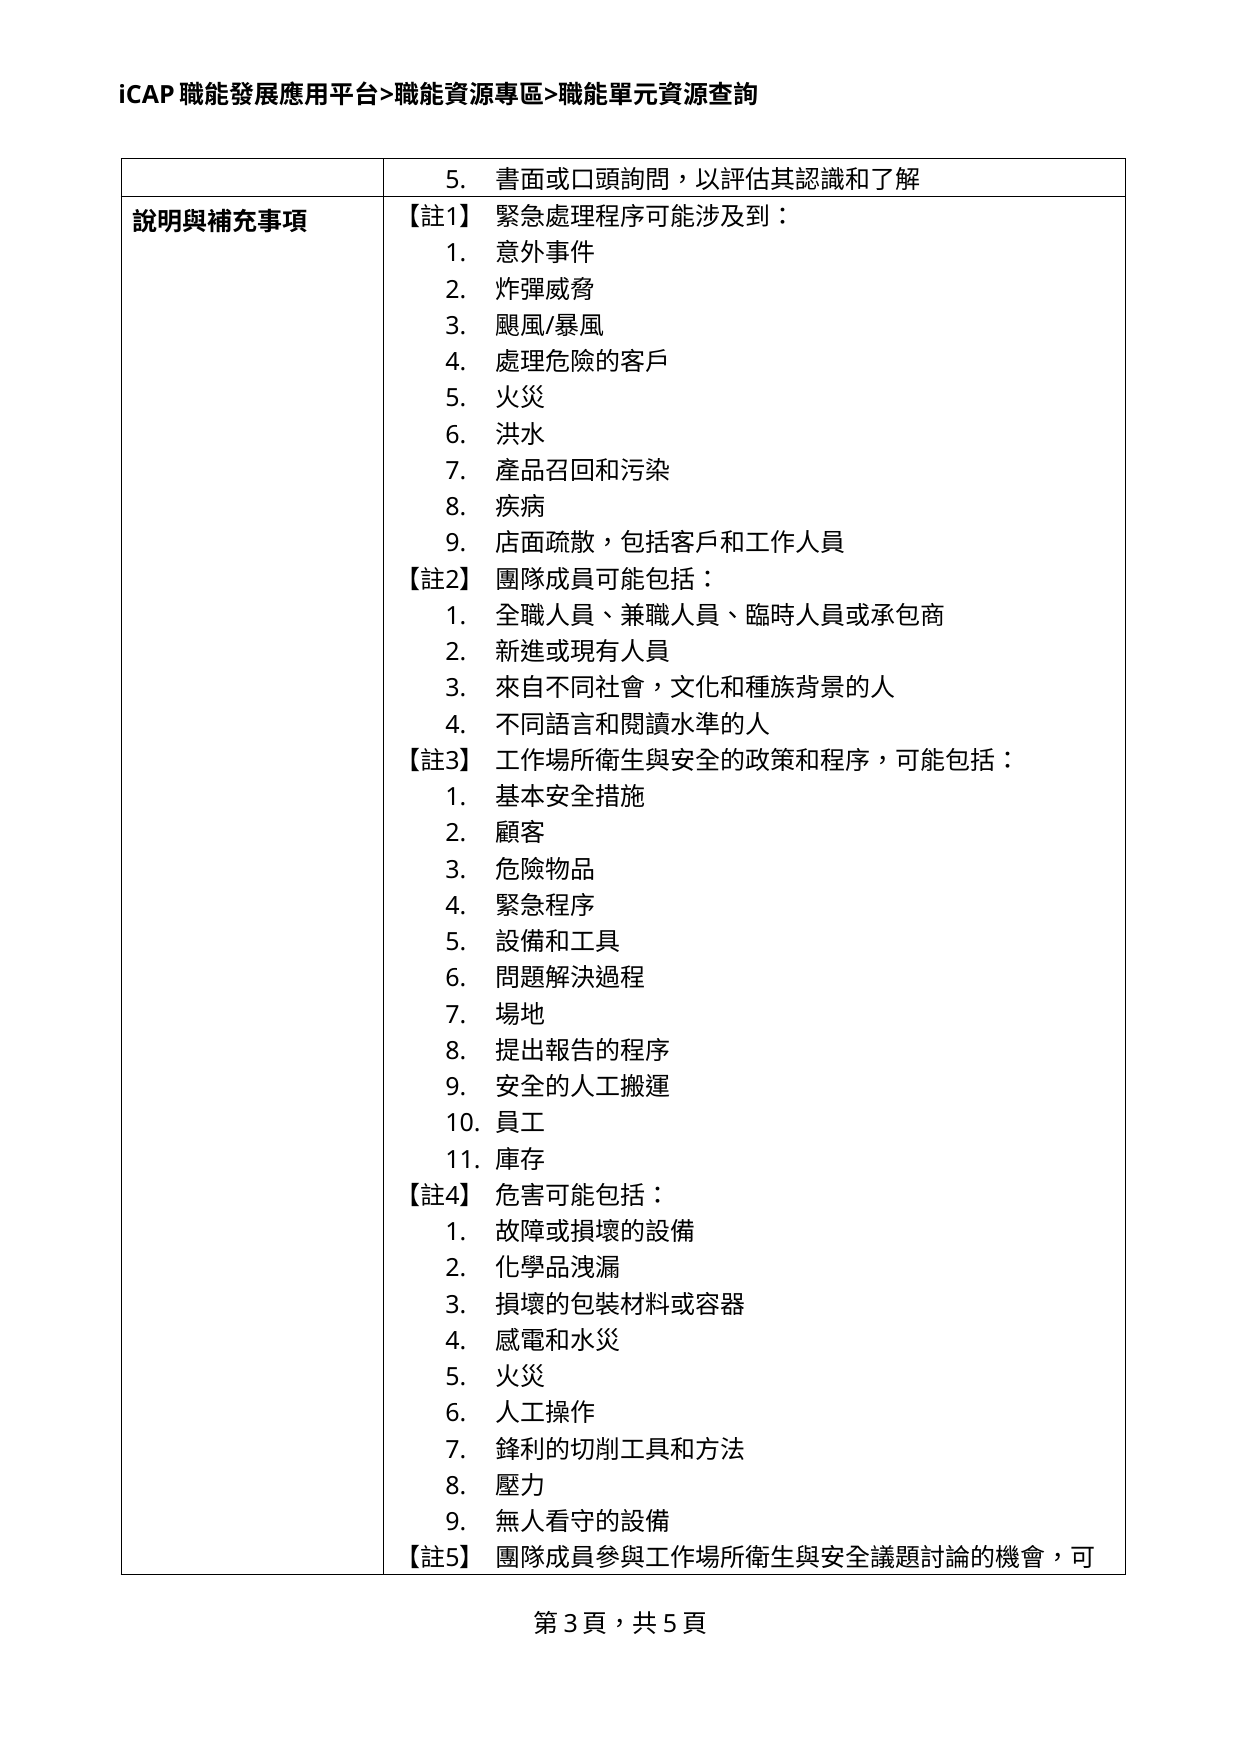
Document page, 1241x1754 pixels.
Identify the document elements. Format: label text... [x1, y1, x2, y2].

table_cell 說明與補充事項 [122, 197, 383, 1574]
table_cell 緊急處理程序可能涉及到： 意外事件 炸彈威脅 颶風/暴風 處理危險的客戶 火災 洪水 產品召回和污染 疾病 店面疏散，包括客戶和工作人員 團隊成員可能包括： 全職人員、兼職人員、臨時人員或承包商 新進或現有人員 來自不同社會，文化和種族背景的人 不同語言和閱讀水準的人 工作場所衛生與安全的政策和程序，可能包括： 基本安全措施 顧客 危險物品 緊急程序 設備和工具 問題解決過程 場地 提出報告的程序 安全的人工搬運 員工 庫存 危害可能包括： 故障或損壞的設備 化學品洩漏 損壞的包裝材料或容器 感電和水災 火災 人工操作 鋒利的切削工具和方法 壓力 無人看守的設備 團隊成員參與工作場所衛生與安全議題討論的機會，可能包括： 擔任健康和安全代表 工作場所衛生與安全會議 工作人員會議 工作人員改善提案 資源分配可能包括： 設備和技術 財務 物料 人 時間 相關人員可能包括： 經理 安全部門負責人 主管 團隊領導人 風險控制的層次可能包括： 適當使用個人防護衣和設備 消除危險 隔離風險 替換 使用行政控制 使用工程控制 危險品可能包括： 化學製品 電子設備 易燃品 廢棄物 設備可能包括： 電腦 收銀機 用於攜帶或移動商品的設備 儲存商品的設備，包括冰箱 POS終端機 印表機 防盜標籤系統 溫度計 手推車 秤重機 包裝和打包設備 安全的人工作業可能包括： 工作的程序 吊裝和轉移實務 設備使用，如梯子，手推車 店內緊急政策和程序，可能涉及到： 警報系統和程序 可能危及員工、承包商、客戶或遊客的事件 消防程序 醫療注意程序 產品召回 污染 店內疏散程序，包括客戶和員工 病人或傷患的運送安排 訓練可能包括： 緊急程序 疏散程序 急救 人工作業的技術 提出報告的程序 壓力管理 記錄可能包括以下屬性： 集中的 部門別 電子的 人工的 法律要求可能包括： 中央或地方 工作場所衛生與安全法規 隱私權法令 職災賠償/補償規定 [384, 197, 1125, 1574]
table_cell [122, 159, 383, 196]
table_cell 評量之關鍵面向/職能證明之證據 能夠： 應用並注意與工作場所衛生與安全相關的店內規章、行業規範、相關法律和規章 根據工作場所衛生與安全相關法律和實務守則，監控庫存的處理和搬動 解讀原廠處理庫存和相關設備的說明，並落實執行 監測和落實有關危險材料的處理、儲存和處置等安全工作實務 確認訓練需求並維護工作場所衛生相關記錄 評量所需情境與特定資源 零售工作環境 相關設備，如： 庫存移動設備 報警系統 急救設備 消防設備 通訊設備 相關文件，如： 工作場所衛生與安全相關法律 店內疏散程序 店內政策和程序手冊 事件報告表 評量方法 在職場中的表現觀察 角色扮演 主管的第三方報告 客戶的回饋意見 書面或口頭詢問，以評估其認識和了解 [384, 159, 1125, 196]
